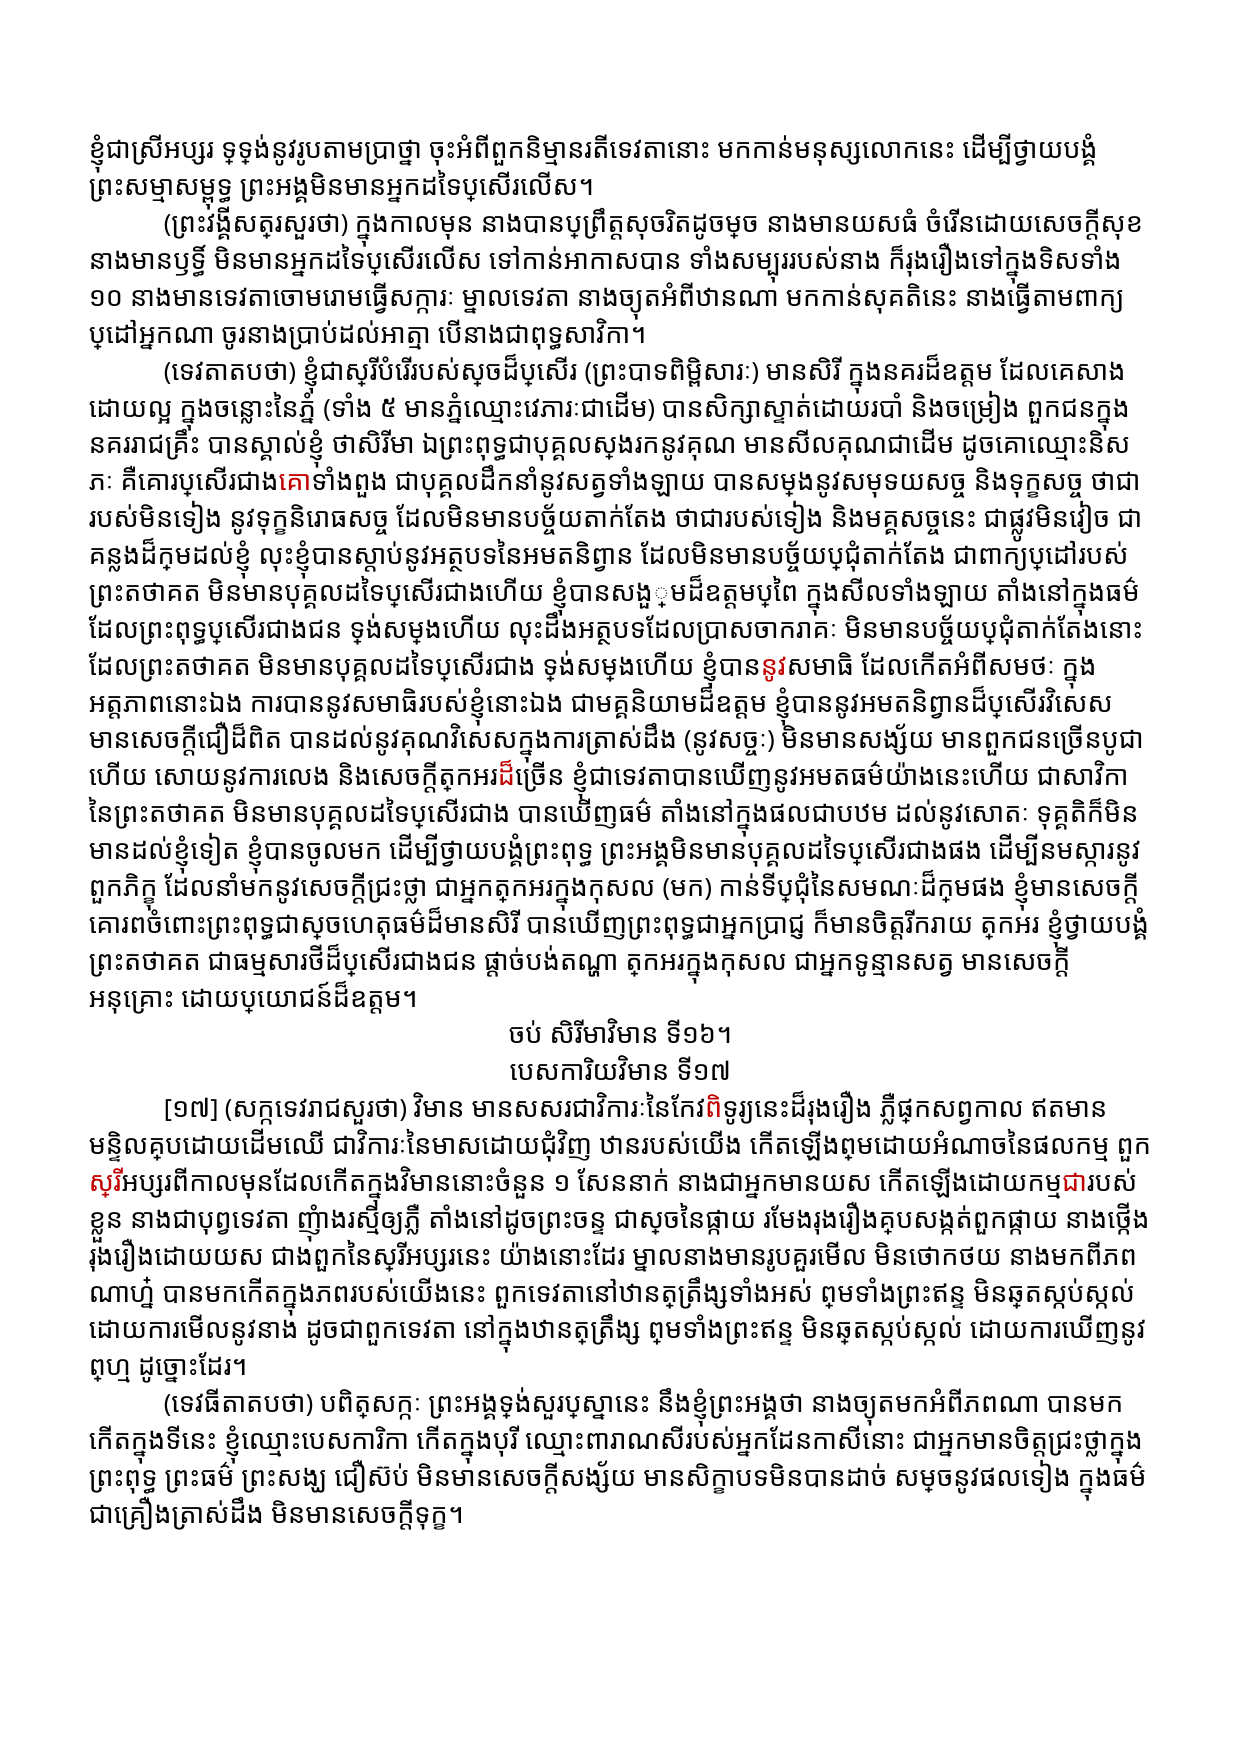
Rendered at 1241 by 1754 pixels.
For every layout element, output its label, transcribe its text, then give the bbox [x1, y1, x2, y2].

text (ទេវតាតបថា) ខ្ញុំជាស្ត្រីបំរើរបស់ស្តេចដ៏​ប្រសើរ (ព្រះបាទពិម្ពិសារៈ) មានសិរី ក្នុងនគរ​ដ៏ឧត្តម ដែលគេ​សាងដោយ​ល្អ ក្នុងចន្លោះ​នៃភ្នំ (ទាំង ៥ មានភ្នំ​ឈ្មោះ​វេភារៈ​ជាដើម) បានសិក្សា​ស្ទាត់​ដោយ​របាំ និង​ចម្រៀង ពួកជន​ក្នុង​នគររាជគ្រឹះ បានស្គាល់​ខ្ញុំ ថា​សិរីមា ឯព្រះពុទ្ធ​ជាបុគ្គល​ស្វែងរក​នូវគុណ មាន​សីលគុណ​ជាដើម ដូចគោ​ឈ្មោះ​និសភៈ គឺគោរប្រសើរ​ជាងគោ​ទាំងពួង ជា​បុគ្គលដឹក​នាំនូវសត្វ​ទាំងឡាយ បានសម្តែង​នូវ​សមុទយសច្ច និង​ទុក្ខសច្ច ថាជា​របស់មិន​ទៀង នូវ​ទុក្ខនិរោធសច្ច ដែលមិន​មានបច្ច័យ​តាក់តែង ថាជា​របស់ទៀង និងមគ្គសច្ច​នេះ ជាផ្លូវ​មិនវៀច ជាគន្លង​ដ៏ក្សេមដល់ខ្ញុំ លុះខ្ញុំ​បានស្តាប់​នូវ​អត្ថបទ​នៃ​អមតនិព្វាន ដែលមិន​មានបច្ច័យ​ប្រជុំតាក់តែង ជាពាក្យ​ប្រដៅ​របស់​ព្រះតថាគត មិនមានបុគ្គល​ដទៃប្រសើរ​ជាងហើយ ខ្ញុំបាន​សងួ្រម​ដ៏ឧត្តម​ប្រពៃ ក្នុងសីល​ទាំងឡាយ តាំងនៅ​ក្នុងធម៌ ដែលព្រះពុទ្ធ​ប្រសើរជាង​ជន ទ្រង់សម្តែង​ហើយ លុះដឹង​អត្ថបទ​ដែលប្រាស​ចាករាគៈ មិនមាន​បច្ច័យប្រជុំ​តាក់តែងនោះ ដែល​ព្រះតថាគត មិនមាន​បុគ្គលដទៃ​ប្រសើរជាង ទ្រង់សម្តែង​ហើយ ខ្ញុំបាននូវ​សមាធិ ដែលកើត​អំពីសមថៈ ក្នុង​អត្តភាព​នោះឯង ការបាន​នូវសមាធិ​របស់ខ្ញុំ​នោះឯង ជាមគ្គនិយាម​ដ៏ឧត្តម ខ្ញុំបាន​នូវអមតនិព្វាន​ដ៏ប្រសើរ​វិសេស មាន​សេចកី្ត​ជឿដ៏ពិត បានដល់​នូវគុណវិសេស​ក្នុងការ​ត្រាស់ដឹង (នូវសច្ចៈ) មិនមាន​សង្ស័យ មានពួក​ជនច្រើន​បូជាហើយ សោយ​នូវការលេង និងសេចកី្ត​ត្រេកអរ​ដ៏ច្រើន ខ្ញុំជាទេវតា​បានឃើញ​នូវ​អមតធម៌​យ៉ាងនេះហើយ ជាសាវិកា​នៃព្រះ​តថាគត មិនមាន​បុគ្គលដទៃ​ប្រសើរជាង បានឃើញ​ធម៌ តាំងនៅ​ក្នុងផល​ជាបឋម ដល់នូវ​សោតៈ ទុគ្គតិក៏មិនមាន​ដល់ខ្ញុំទៀត ខ្ញុំបាន​ចូលមក ដើម្បីថ្វាយ​បង្គំព្រះពុទ្ធ ព្រះអង្គ​មិនមាន​បុគ្គលដទៃ​ប្រសើរជាង​ផង ដើម្បី​នមស្ការ​នូវពួកភិក្ខុ ដែលនាំមក​នូវសេចកី្ត​ជ្រះថ្លា ជាអ្នក​ត្រេកអរ​ក្នុងកុសល (មក) កាន់ទី​ប្រជុំនៃសមណៈ​ដ៏​ក្សេមផង ខ្ញុំមាន​សេចកី្ត​គោរព​ចំពោះ​ព្រះពុទ្ធជា​ស្តេច​ហេតុធម៌​ដ៏មានសិរី បានឃើញ​ព្រះពុទ្ធ​ជាអ្នក​ប្រាជ្ញ ក៏មាន​ចិត្តរីករាយ ត្រេកអរ ខ្ញុំថ្វាយបង្គំ​ព្រះ​តថាគត ជា​ធម្មសារថី​ដ៏ប្រសើរ​ជាងជន ផ្តាច់បង់​តណ្ហា ត្រេកអរ​ក្នុងកុសល ជាអ្នក​ទូន្មានសត្វ មានសេចកី្ត​អនុគ្រោះ ដោយ​ប្រយោជន៍​ដ៏ឧត្តម។ [88, 351, 1152, 1015]
text បេសការិយវិមាន ទី១៧ [88, 1052, 1152, 1089]
text ចប់ សិរីមាវិមាន ទី១៦។ [88, 1015, 1152, 1052]
text [១៧] (សក្កទេវរាជសួរថា) វិមាន មានសសរជាវិការៈ​នៃ​កែវពិទូរ្យ​នេះដ៏​រុងរឿង ភ្លឺផ្លេក​សព្វកាល ឥតមាន​មន្ទិល​គ្របដោយ​ដើមឈើ ជាវិការៈ​នៃមាស​ដោយ​ជុំវិញ ឋានរបស់​យើង កើតឡើង​ព្រមដោយ​អំណាច​នៃផលកម្ម ពួកស្ត្រី​អប្សរពី​កាលមុន​ដែលកើត​ក្នុងវិមាន​នោះចំនួន ១ សែននាក់ នាងជា​អ្នកមានយស កើត​ឡើងដោយ​កម្មជារបស់​ខ្លួន នាងជា​បុព្វទេវតា ញុំាងរស្មី​ឲ្យភ្លឺ តាំងនៅ​ដូចព្រះចន្ទ ជា​ស្តេចនៃ​ផ្កាយ រមែង​រុងរឿង​គ្របសង្កត់​ពួកផ្កាយ នាងថ្កើង​រុងរឿង​ដោយយស ជាងពួកនៃ​ស្ត្រីអប្សរនេះ យ៉ាងនោះ​ដែរ ម្នាលនាង​មានរូបគួរមើល មិនថោកថយ នាងមក​ពីភព​ណាហ្ន៎ បានមក​កើតក្នុង​ភពរបស់​យើងនេះ ពួកទេវតា​នៅឋាន​ត្រៃត្រឹង្ស​ទាំងអស់ ព្រមទាំង​ព្រះឥន្ទ មិនឆ្អែត​ស្កប់ស្កល់ ដោយការមើលនូវនាង ដូចជាពួកទេវតា នៅក្នុងឋានត្រៃត្រឹង្ស ព្រមទាំងព្រះឥន្ទ មិនឆ្អែត​ស្កប់ស្កល់ ដោយការ​ឃើញនូវ​ព្រហ្ម ដូច្នោះ​ដែរ។ [88, 1089, 1152, 1384]
text (ទេវតាតបថា) អ្នកប្រាជ្ញទាំងឡាយ សរសើរ​ទេវនិកាយ​ណាថា ប្រសើរ ជាងពួក​ទេវតា ជាន់​បរនិម្មិតវសវត្តី ដែលដល់​នូវការ​ប្រសើរ​ដោយកាម (ព្រោះ) ទេវតា​ទាំងឡាយ (ក្នុង​ទេវនិកាយ​នោះ) និមិ្មតដោយ​ខ្លួនឯង ហើយ​ត្រេកអរ ខ្ញុំជា​ស្រីអប្សរ ទ្រទ្រង់នូវរូប​តាមប្រាថ្នា ចុះអំពី​ពួកនិម្មានរតីទេវតា​នោះ មកកាន់​មនុស្ស​លោកនេះ ដើម្បីថ្វាយ​បង្គំ​ព្រះសម្មាសម្ពុទ្ធ ព្រះអង្គ​មិនមាន​អ្នកដទៃ​ប្រសើរលើស។ [88, 130, 1152, 204]
text (ទេវធីតាតបថា) បពិត្រសក្កៈ ព្រះអង្គទ្រង់​សួរប្រស្នា​នេះ នឹងខ្ញុំ​ព្រះអង្គថា នាងច្យុត​មកអំពី​ភពណា បានមក​កើតក្នុងទីនេះ ខ្ញុំឈ្មោះ​បេសការិកា កើតក្នុង​បុរី ឈ្មោះ​ពារាណសី​របស់អ្នកដែន​កាសីនោះ ជាអ្នកមាន​ចិត្តជ្រះថ្លា​ក្នុងព្រះពុទ្ធ ព្រះធម៌ ព្រះសង្ឃ ជឿស៊ប់ មិនមាន​សេចកី្ត​សង្ស័យ មានសិក្ខាបទ​មិនបានដាច់ សម្រេចនូវ​ផលទៀង ក្នុងធម៌​ជាគ្រឿង​ត្រាស់ដឹង មិនមាន​សេចកី្តទុក្ខ។ [88, 1384, 1152, 1531]
text (ព្រះវង្គីសត្ថេរសួរថា) ក្នុងកាលមុន នាងបាន​ប្រព្រឹត្ត​សុចរិត​ដូចម្តេច នាង​មាន​យសធំ ចំរើន​ដោយ​សេចកី្តសុខ នាងមាន​ឫទិ៍្ធ មិនមានអ្នក​ដទៃប្រសើរ​លើស ទៅកាន់​អាកាស​បាន ទាំងសម្បុរ​របស់នាង ក៏រុងរឿង​ទៅក្នុងទិស​ទាំង ១០ នាងមាន​ទេវតាចោម​រោមធ្វើ​សក្ការៈ ម្នាលទេវតា នាងច្យុត​អំពីឋានណា មក​កាន់សុគតិ​នេះ នាងធ្វើ​តាមពាក្យ​ប្រដៅអ្នក​ណា ចូរនាងប្រាប់​ដល់អាត្មា បើនាង​ជាពុទ្ធសាវិកា។ [88, 204, 1152, 351]
